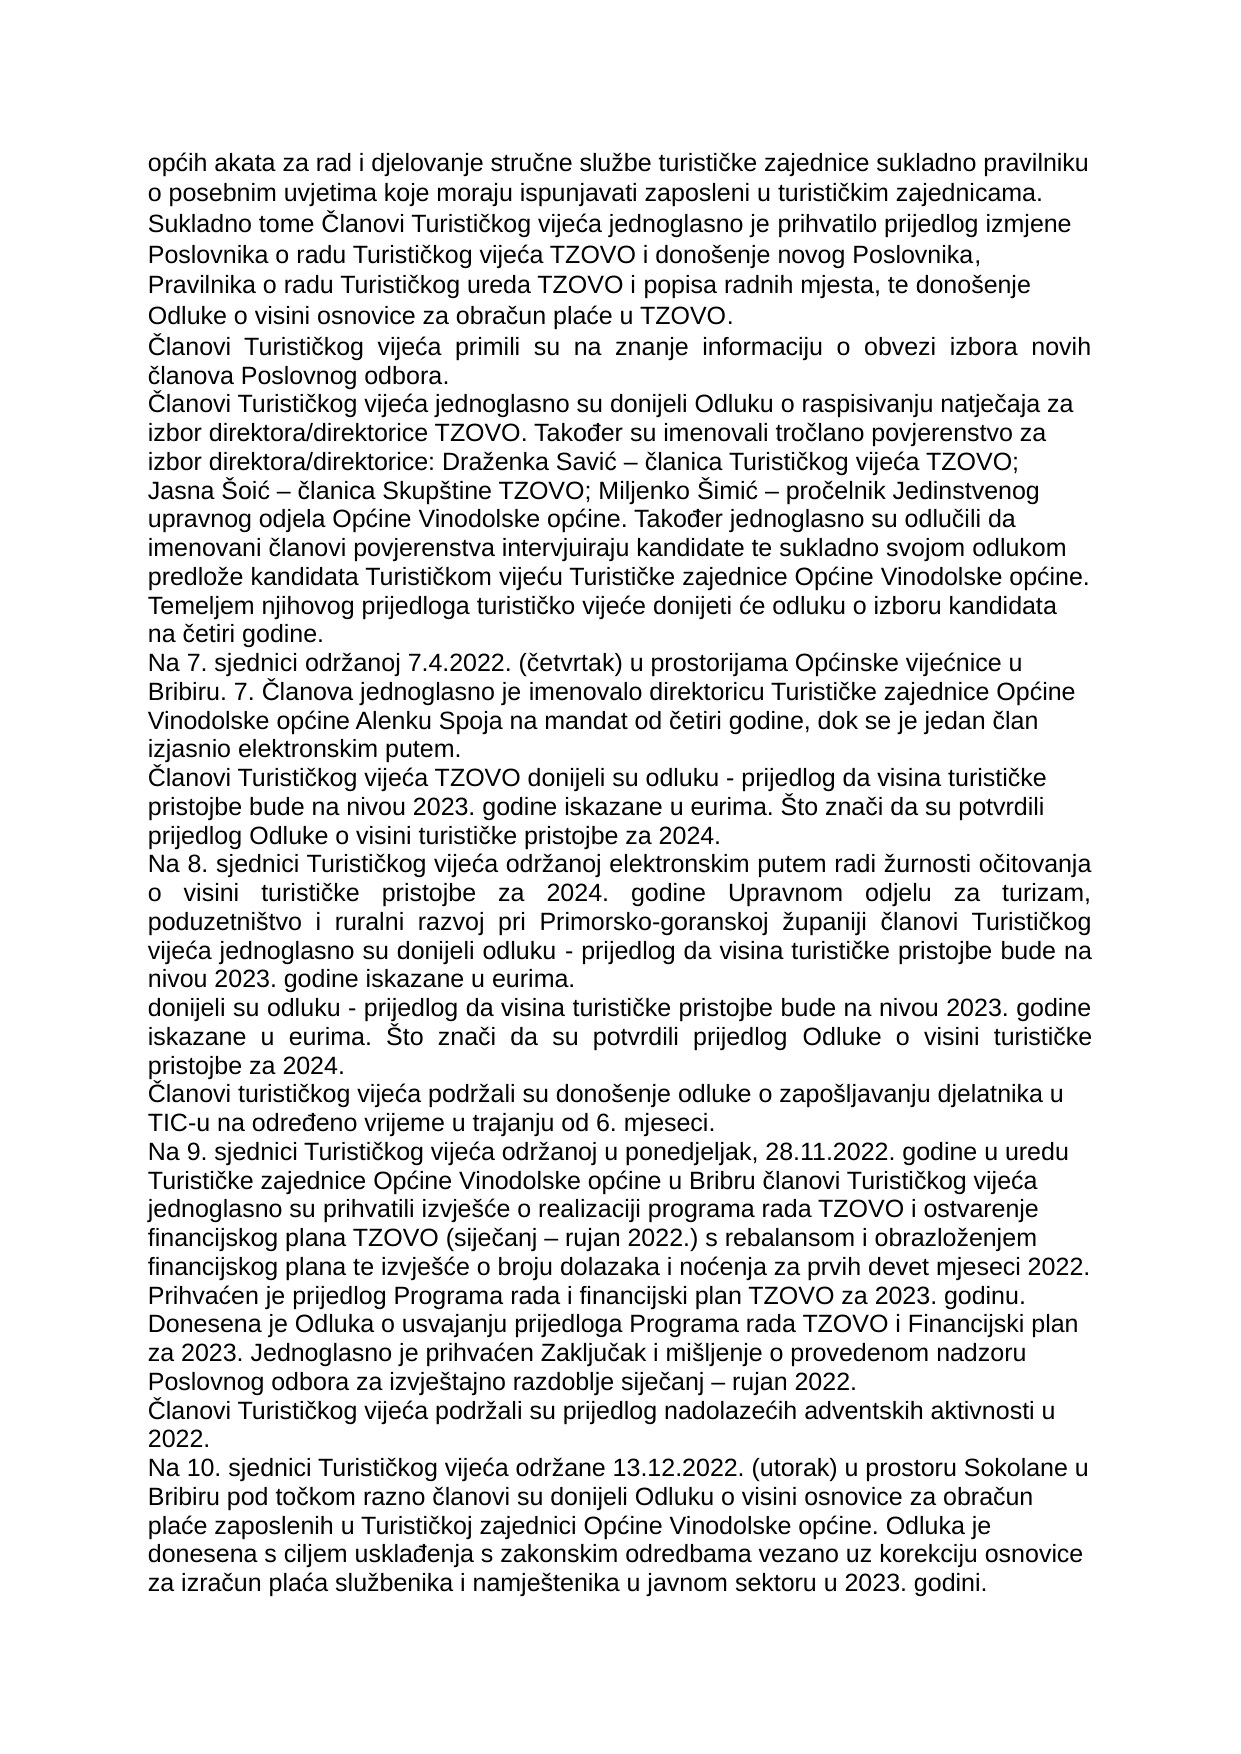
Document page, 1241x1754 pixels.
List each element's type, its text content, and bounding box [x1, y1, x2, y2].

text Na 9. sjednici Turističkog vijeća održanoj u ponedjeljak, 28.11.2022. godine u uredu Turističke zajednice Općine Vinodolske općine u Bribru članovi Turističkog vijeća jednoglasno su prihvatili izvješće o realizaciji programa rada TZOVO i ostvarenje financijskog plana TZOVO (siječanj – rujan 2022.) s rebalansom i obrazloženjem financijskog plana te izvješće o broju dolazaka i noćenja za prvih devet mjeseci 2022. Prihvaćen je prijedlog Programa rada i financijski plan TZOVO za 2023. godinu. Donesena je Odluka o usvajanju prijedloga Programa rada TZOVO i Financijski plan za 2023. Jednoglasno je prihvaćen Zaključak i mišljenje o provedenom nadzoru Poslovnog odbora za izvještajno razdoblje siječanj – rujan 2022. [148, 1137, 1093, 1396]
text Članovi Turističkog vijeća TZOVO donijeli su odluku - prijedlog da visina turističke pristojbe bude na nivou 2023. godine iskazane u eurima. Što znači da su potvrdili prijedlog Odluke o visini turističke pristojbe za 2024. [148, 763, 1093, 849]
text Članovi Turističkog vijeća jednoglasno su donijeli Odluku o raspisivanju natječaja za izbor direktora/direktorice TZOVO. Također su imenovali tročlano povjerenstvo za izbor direktora/direktorice: Draženka Savić – članica Turističkog vijeća TZOVO; Jasna Šoić – članica Skupštine TZOVO; Miljenko Šimić – pročelnik Jedinstvenog upravnog odjela Općine Vinodolske općine. Također jednoglasno su odlučili da imenovani članovi povjerenstva intervjuiraju kandidate te sukladno svojom odlukom predlože kandidata Turističkom vijeću Turističke zajednice Općine Vinodolske općine. Temeljem njihovog prijedloga turističko vijeće donijeti će odluku o izboru kandidata na četiri godine. [148, 389, 1093, 648]
text Članovi Turističkog vijeća primili su na znanje informaciju o obvezi izbora novih članova Poslovnog odbora. [148, 332, 1093, 389]
list Na 8. sjednici Turističkog vijeća održanoj elektronskim putem radi žurnosti očitovanja o visini turističke pristojbe za 2024. godine Upravnom odjelu za turizam, poduzetništvo i ruralni razvoj pri Primorsko-goranskoj županiji članovi Turističkog vijeća jednoglasno su donijeli odluku - prijedlog da visina turističke pristojbe bude na nivou 2023. godine iskazane u eurima. [148, 849, 1093, 993]
text Članovi Turističkog vijeća podržali su prijedlog nadolazećih adventskih aktivnosti u 2022. [148, 1396, 1093, 1453]
list donijeli su odluku - prijedlog da visina turističke pristojbe bude na nivou 2023. godine iskazane u eurima. Što znači da su potvrdili prijedlog Odluke o visini turističke pristojbe za 2024. [148, 993, 1093, 1079]
text Članovi turističkog vijeća podržali su donošenje odluke o zapošljavanju djelatnika u TIC-u na određeno vrijeme u trajanju od 6. mjeseci. [148, 1079, 1093, 1137]
text općih akata za rad i djelovanje stručne službe turističke zajednice sukladno pravilniku o posebnim uvjetima koje moraju ispunjavati zaposleni u turističkim zajednicama. Sukladno tome Članovi Turističkog vijeća jednoglasno je prihvatilo prijedlog izmjene Poslovnika o radu Turističkog vijeća TZOVO i donošenje novog Poslovnika, Pravilnika o radu Turističkog ureda TZOVO i popisa radnih mjesta, te donošenje Odluke o visini osnovice za obračun plaće u TZOVO. [148, 148, 1093, 330]
text Na 10. sjednici Turističkog vijeća održane 13.12.2022. (utorak) u prostoru Sokolane u Bribiru pod točkom razno članovi su donijeli Odluku o visini osnovice za obračun plaće zaposlenih u Turističkoj zajednici Općine Vinodolske općine. Odluka je donesena s ciljem usklađenja s zakonskim odredbama vezano uz korekciju osnovice za izračun plaća službenika i namještenika u javnom sektoru u 2023. godini. [148, 1453, 1093, 1597]
text Na 7. sjednici održanoj 7.4.2022. (četvrtak) u prostorijama Općinske vijećnice u Bribiru. 7. Članova jednoglasno je imenovalo direktoricu Turističke zajednice Općine Vinodolske općine Alenku Spoja na mandat od četiri godine, dok se je jedan član izjasnio elektronskim putem. [148, 648, 1093, 763]
